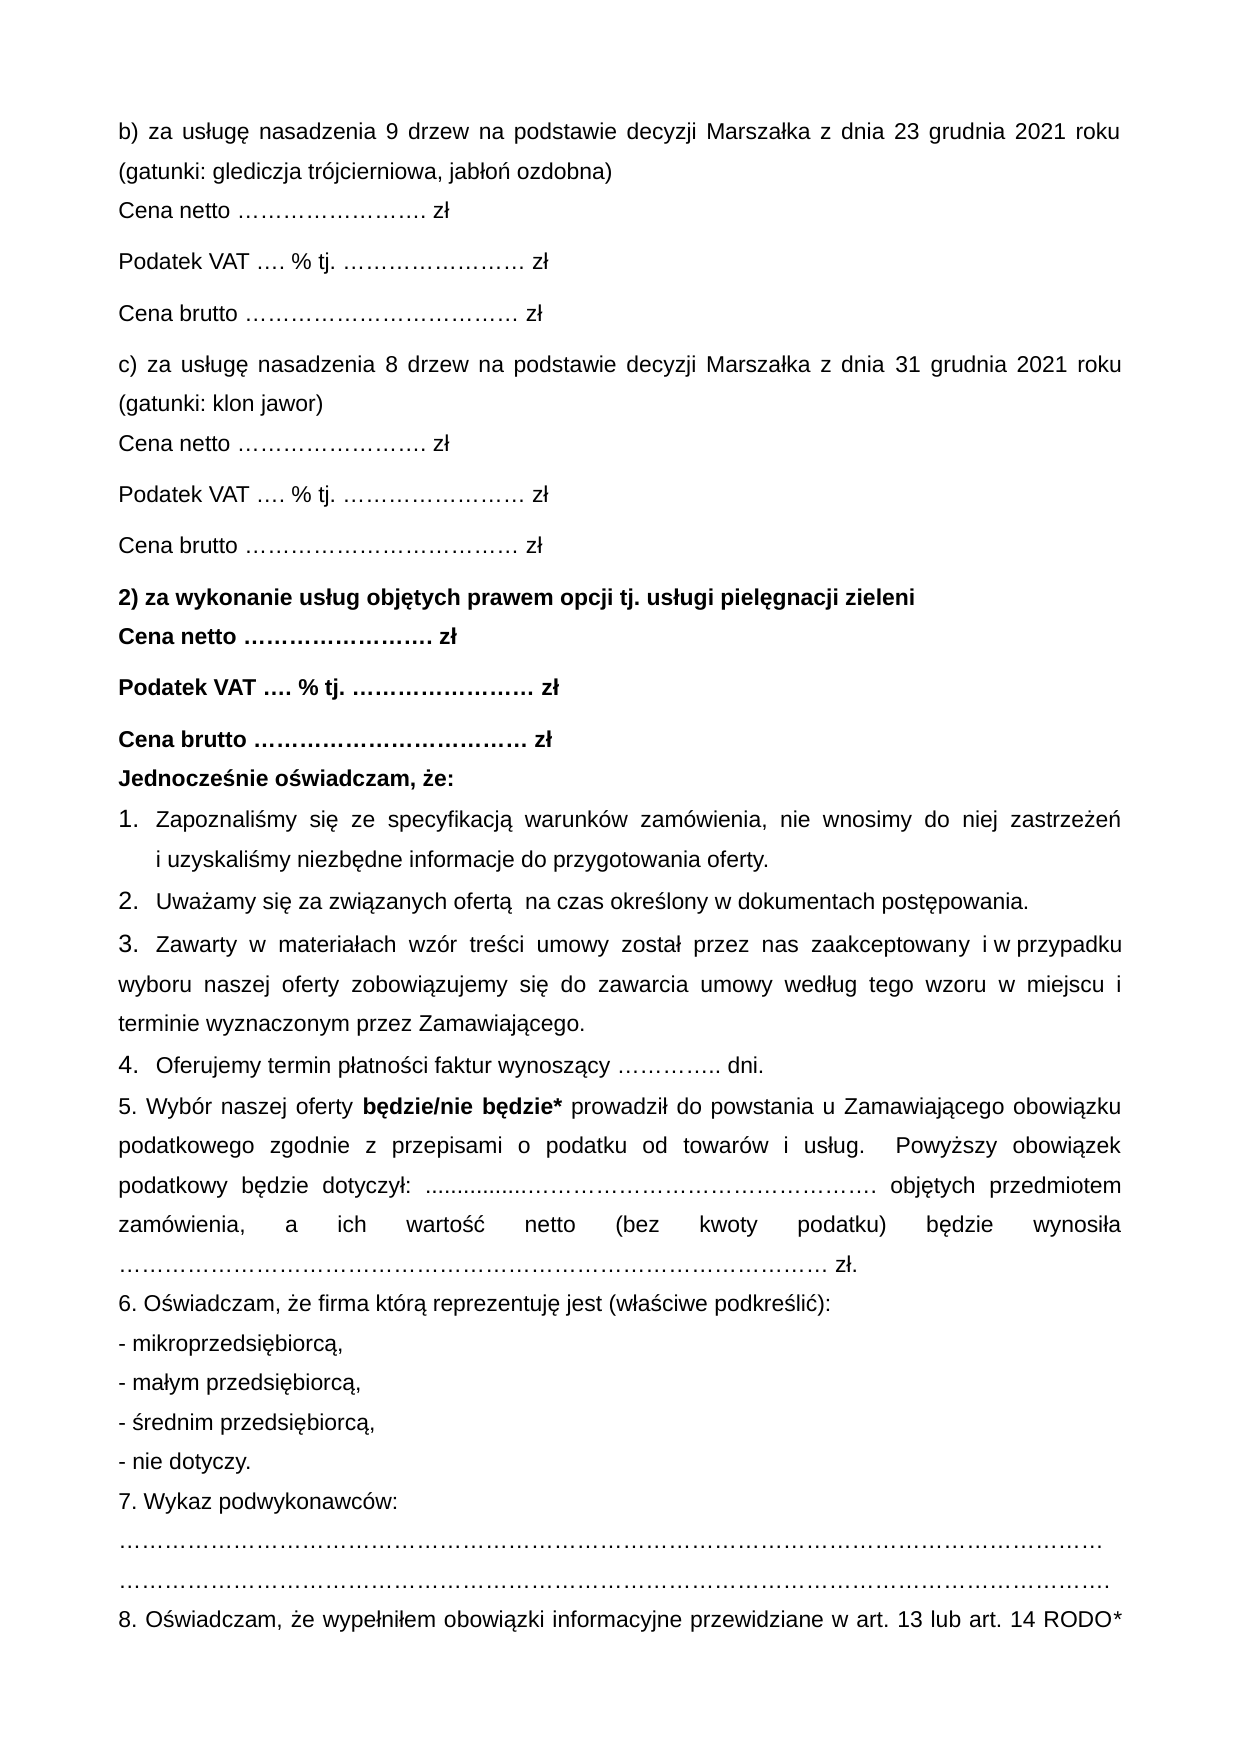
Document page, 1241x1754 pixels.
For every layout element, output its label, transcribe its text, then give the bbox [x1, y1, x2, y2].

text Cena brutto ……………………………… zł [118, 726, 1122, 752]
list Oferujemy termin płatności faktur wynoszący ………….. dni. [118, 1050, 1122, 1078]
text Cena netto ……………………. zł [118, 197, 1122, 223]
text Cena brutto ……………………………… zł [118, 299, 1122, 326]
list Zapoznaliśmy się ze specyfikacją warunków zamówienia, nie wnosimy do niej zastrzeżeń i uzyskaliśmy niezbędne informacje do przygotowania oferty. [118, 804, 1122, 873]
list - średnim przedsiębiorcą, [118, 1409, 1122, 1435]
list - małym przedsiębiorcą, [118, 1369, 1122, 1396]
text 2) za wykonanie usług objętych prawem opcji tj. usługi pielęgnacji zieleni [118, 583, 1122, 610]
text Cena brutto ……………………………… zł [118, 532, 1122, 559]
text 8. Oświadczam, że wypełniłem obowiązki informacyjne przewidziane w art. 13 lub art. 14 RODO* [118, 1606, 1122, 1632]
text b) za usługę nasadzenia 9 drzew na podstawie decyzji Marszałka z dnia 23 grudnia 2021 roku (gatunki: glediczja trójcierniowa, jabłoń ozdobna) [118, 118, 1122, 184]
text Podatek VAT …. % tj. …………………… zł [118, 674, 1122, 701]
list 7. Wykaz podwykonawców: [118, 1488, 1122, 1514]
list Zawarty w materiałach wzór treści umowy został przez nas zaakceptowany i w przypadku wyboru naszej oferty zobowiązujemy się do zawarcia umowy według tego wzoru w miejscu i terminie wyznaczonym przez Zamawiającego. [118, 929, 1122, 1037]
text Cena netto ……………………. zł [118, 623, 1122, 649]
text c) za usługę nasadzenia 8 drzew na podstawie decyzji Marszałka z dnia 31 grudnia 2021 roku (gatunki: klon jawor) [118, 351, 1122, 417]
text Jednocześnie oświadczam, że: [118, 765, 1122, 791]
text Podatek VAT …. % tj. …………………… zł [118, 481, 1122, 507]
list - nie dotyczy. [118, 1448, 1122, 1474]
list Uważamy się za związanych ofertą na czas określony w dokumentach postępowania. [118, 886, 1122, 914]
text Podatek VAT …. % tj. …………………… zł [118, 248, 1122, 275]
list ……………………………………………………………………………………………………………………………………………………………………………………………………………………………………. [118, 1527, 1122, 1593]
list 5. Wybór naszej oferty będzie/nie będzie* prowadził do powstania u Zamawiającego obowiązku podatkowego zgodnie z przepisami o podatku od towarów i usług. Powyższy obowiązek podatkowy będzie dotyczył: ................………………………………………. objętych przedmiotem zamówienia, a ich wartość netto (bez kwoty podatku) będzie wynosiła ………………………………………………………………………………… zł. [118, 1093, 1122, 1277]
list - mikroprzedsiębiorcą, [118, 1330, 1122, 1356]
text Cena netto ……………………. zł [118, 430, 1122, 456]
list 6. Oświadczam, że firma którą reprezentuję jest (właściwe podkreślić): [118, 1290, 1122, 1317]
